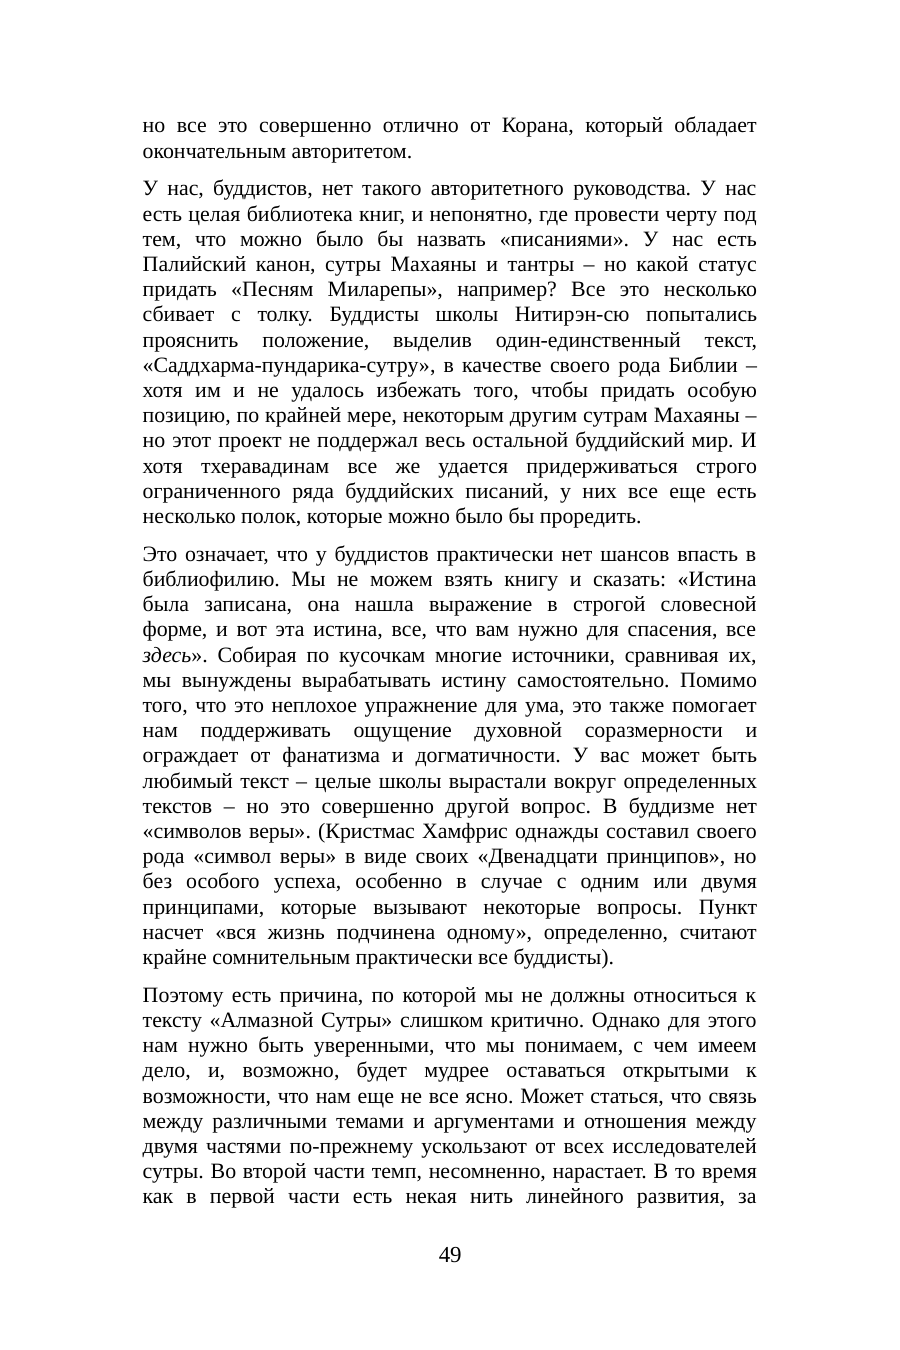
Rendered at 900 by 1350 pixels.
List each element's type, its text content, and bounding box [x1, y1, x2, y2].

text Это означает, что у буддистов практически нет шансов впасть в библиофилию. Мы не можем взять книгу и сказать: «Истина была записана, она нашла выражение в строгой словесной форме, и вот эта истина, все, что вам нужно для спасения, все здесь». Собирая по кусочкам многие источники, сравнивая их, мы вынуждены вырабатывать истину самостоятельно. Помимо того, что это неплохое упражнение для ума, это также помогает нам поддерживать ощущение духовной соразмерности и ограждает от фанатизма и догматичности. У вас может быть любимый текст – целые школы вырастали вокруг определенных текстов – но это совершенно другой вопрос. В буддизме нет «символов веры». (Кристмас Хамфрис однажды составил своего рода «символ веры» в виде своих «Двенадцати принципов», но без особого успеха, особенно в случае с одним или двумя принципами, которые вызывают некоторые вопросы. Пункт насчет «вся жизнь подчинена одному», определенно, считают крайне сомнительным практически все буддисты). [142, 541, 757, 969]
text У нас, буддистов, нет такого авторитетного руководства. У нас есть целая библиотека книг, и непонятно, где провести черту под тем, что можно было бы назвать «писаниями». У нас есть Палийский канон, сутры Махаяны и тантры – но какой статус придать «Песням Миларепы», например? Все это несколько сбивает с толку. Буддисты школы Нитирэн-сю попытались прояснить положение, выделив один-единственный текст, «Саддхарма-пундарика-сутру», в качестве своего рода Библии – хотя им и не удалось избежать того, чтобы придать особую позицию, по крайней мере, некоторым другим сутрам Махаяны – но этот проект не поддержал весь остальной буддийский мир. И хотя тхеравадинам все же удается придерживаться строго ограниченного ряда буддийских писаний, у них все еще есть несколько полок, которые можно было бы проредить. [142, 175, 757, 528]
text Поэтому есть причина, по которой мы не должны относиться к тексту «Алмазной Сутры» слишком критично. Однако для этого нам нужно быть уверенными, что мы понимаем, с чем имеем дело, и, возможно, будет мудрее оставаться открытыми к возможности, что нам еще не все ясно. Может статься, что связь между различными темами и аргументами и отношения между двумя частями по-прежнему ускользают от всех исследователей сутры. Во второй части темп, несомненно, нарастает. В то время как в первой части есть некая нить линейного развития, за [142, 982, 757, 1209]
text но все это совершенно отлично от Корана, который обладает окончательным авторитетом. [142, 112, 757, 163]
